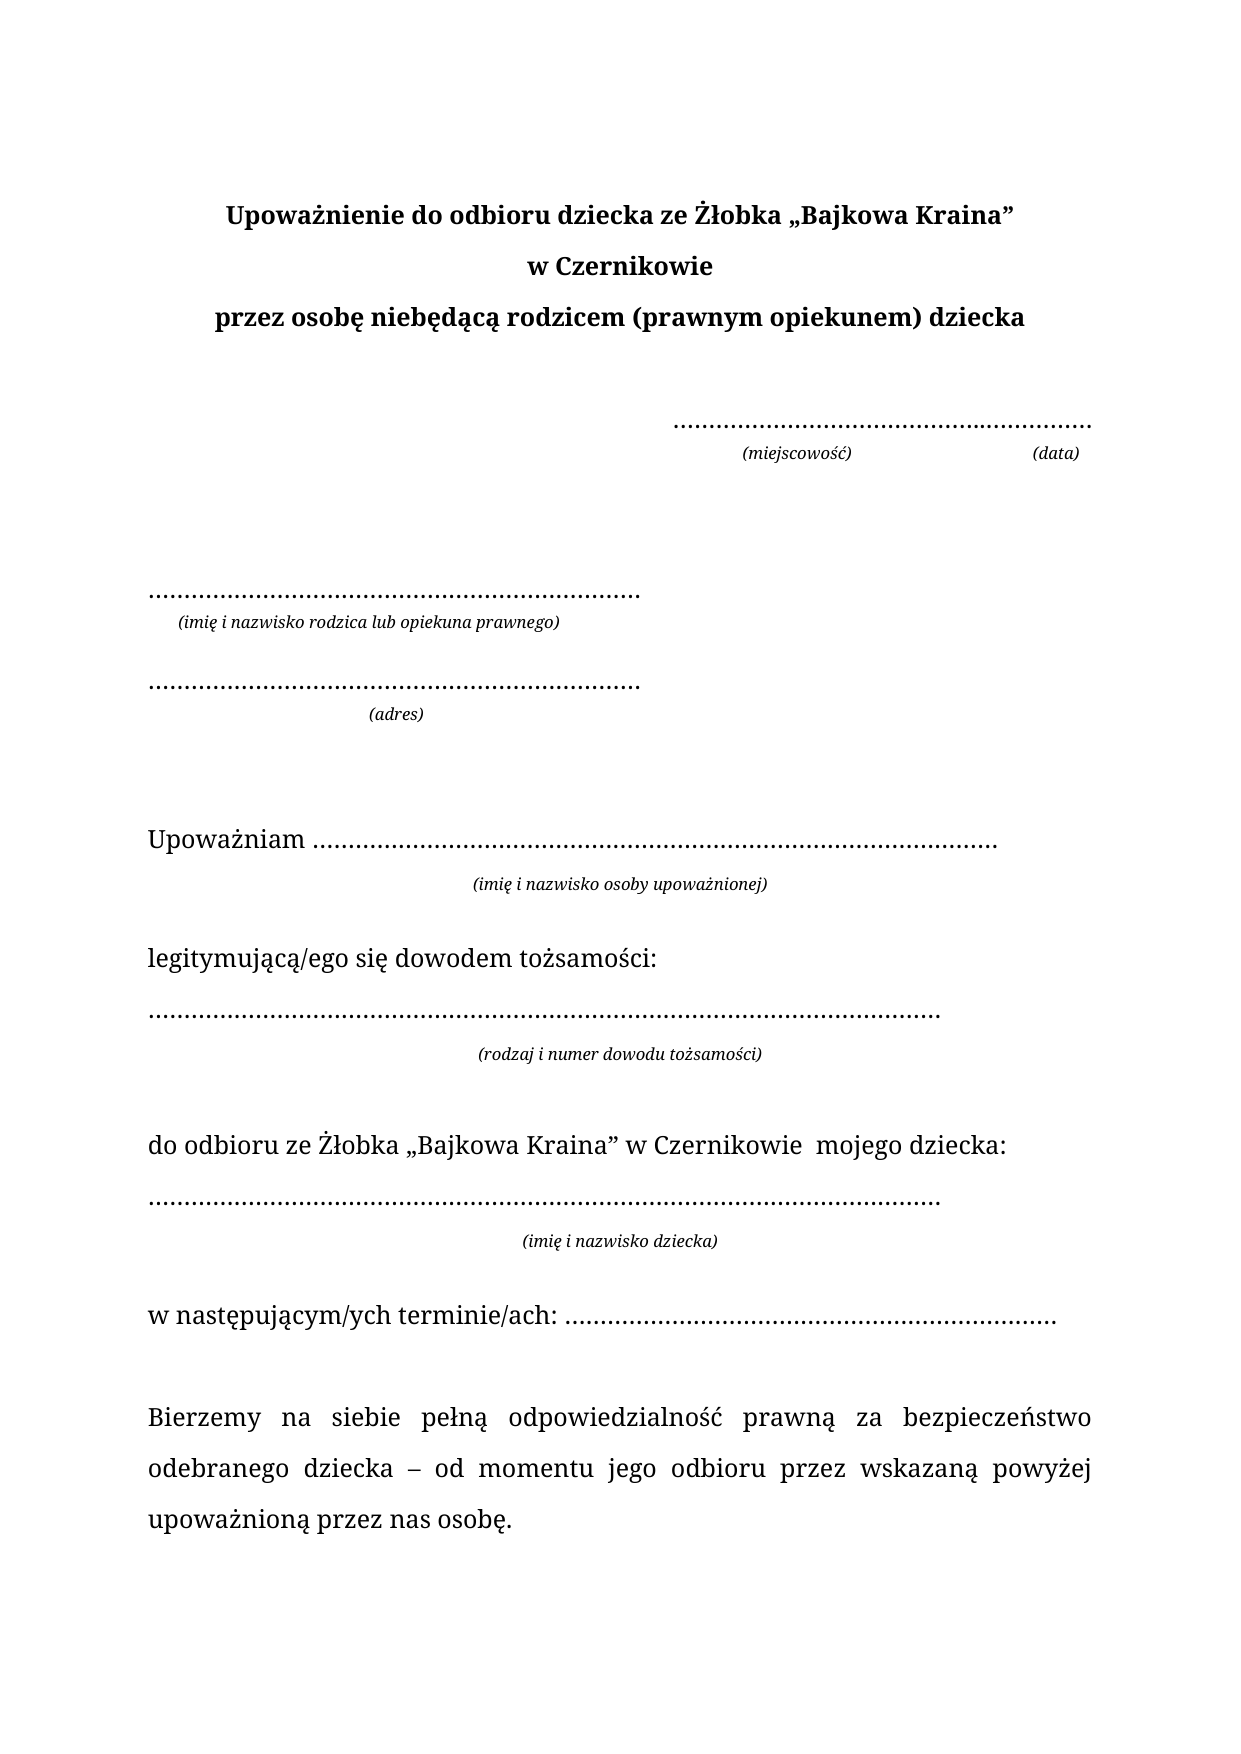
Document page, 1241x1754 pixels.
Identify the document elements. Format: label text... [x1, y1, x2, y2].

text legitymującą/ego się dowodem tożsamości: [148, 941, 1093, 974]
text Bierzemy na siebie pełną odpowiedzialność prawną za bezpieczeństwo odebranego dziecka – od momentu jego odbioru przez wskazaną powyżej upoważnioną przez nas osobę. [148, 1400, 1093, 1536]
text …………………………………………………………… [148, 572, 1093, 606]
text (imię i nazwisko dziecka) [148, 1230, 1093, 1252]
text do odbioru ze Żłobka „Bajkowa Kraina” w Czernikowie mojego dziecka: [148, 1128, 1093, 1162]
text ………………………………………………………………………………………………… [148, 1179, 1093, 1213]
text …………………………………………………………… [148, 663, 1093, 697]
text (adres) [295, 702, 1093, 725]
text Upoważnienie do odbioru dziecka ze Żłobka „Bajkowa Kraina” [148, 198, 1093, 232]
text (rodzaj i numer dowodu tożsamości) [148, 1043, 1093, 1065]
text Upoważniam …………………………………………………………………………………… [148, 821, 1093, 855]
text w Czernikowie [148, 249, 1093, 283]
text (imię i nazwisko rodzica lub opiekuna prawnego) [148, 611, 1093, 634]
text (imię i nazwisko osoby upoważnionej) [148, 872, 1093, 895]
text ………………………………………………………………………………………………… [148, 992, 1093, 1026]
text w następującym/ych terminie/ach: …………………………………………………………… [148, 1298, 1093, 1332]
text (miejscowość) (data) [651, 441, 1093, 464]
text ……………………………………..…………… [148, 402, 1093, 436]
text przez osobę niebędącą rodzicem (prawnym opiekunem) dziecka [148, 300, 1093, 334]
